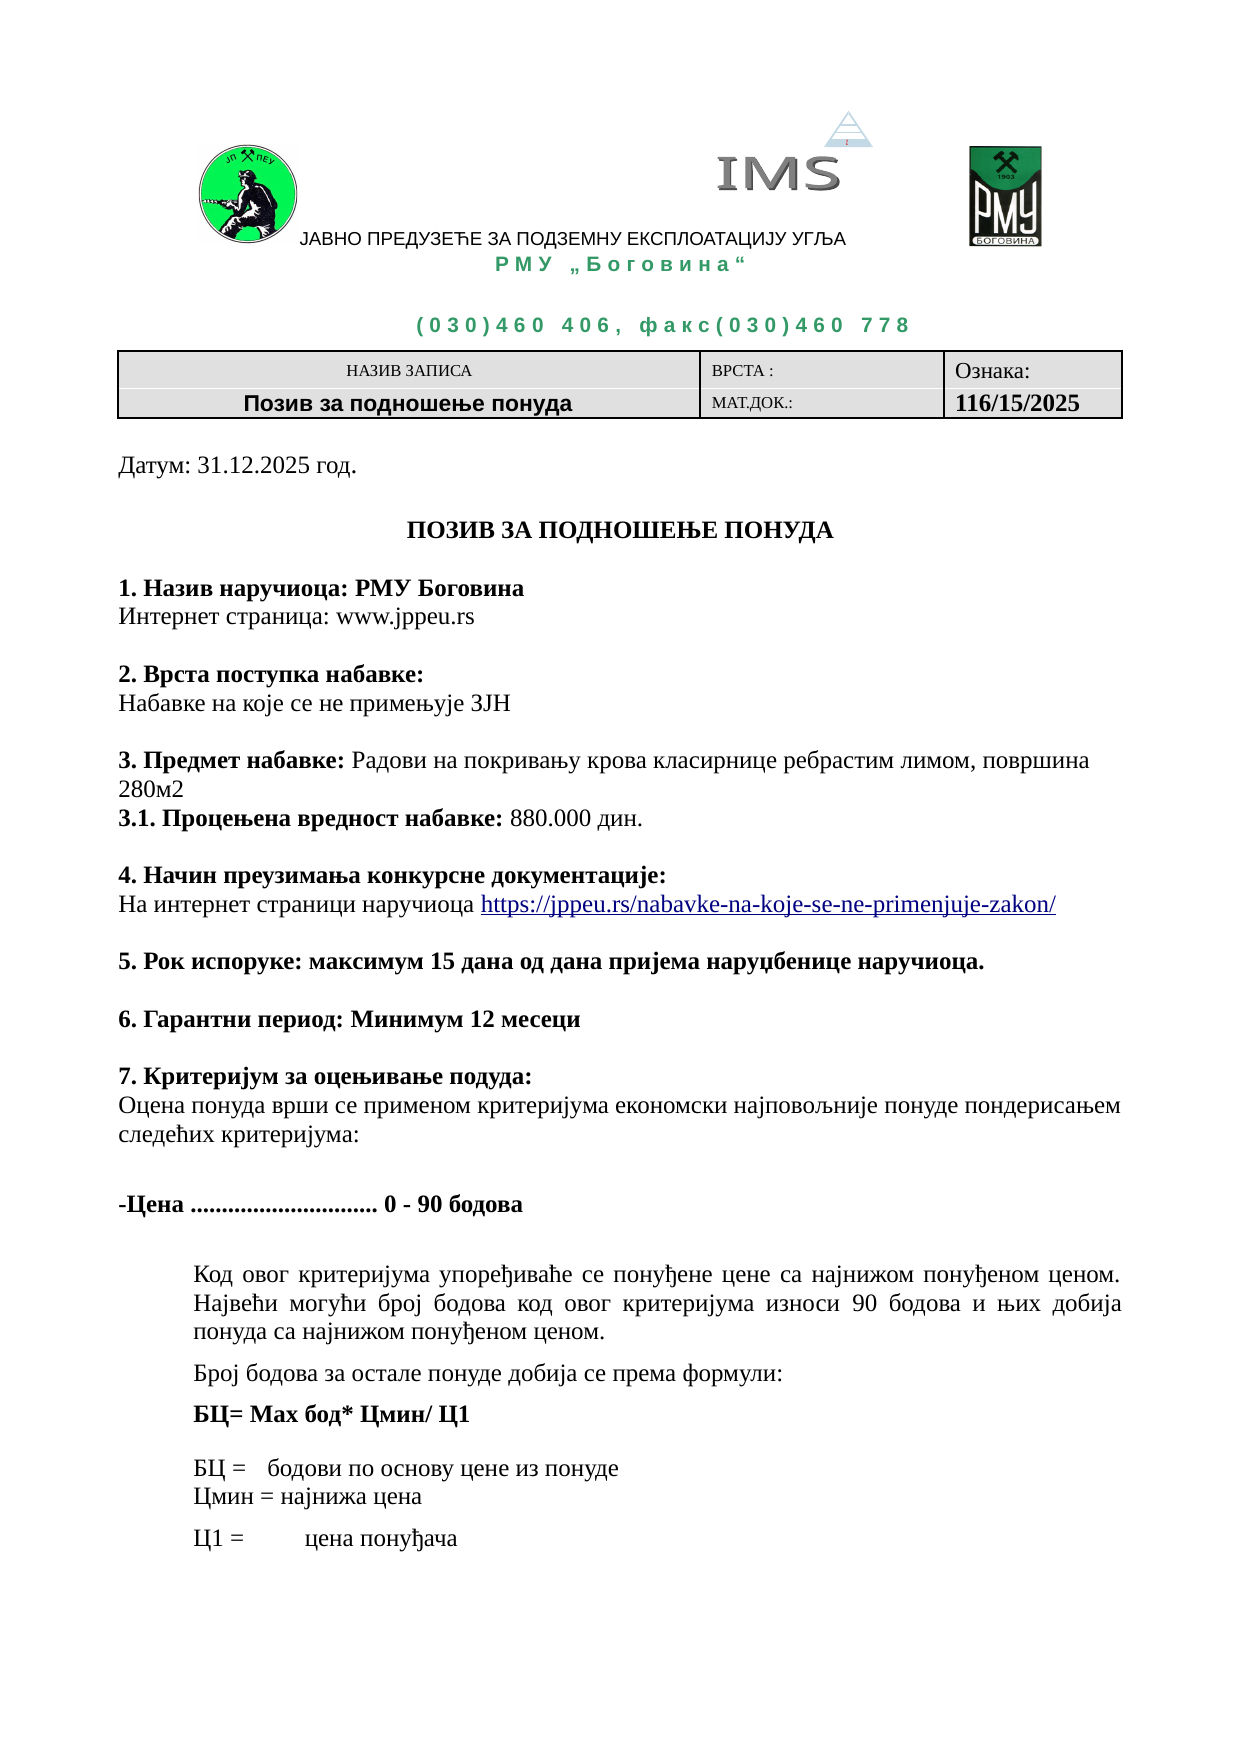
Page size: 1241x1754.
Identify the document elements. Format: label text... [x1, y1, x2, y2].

picture [969, 146, 1042, 247]
text Цмин = најнижа цена [193, 1481, 1122, 1510]
table_header НАЗИВ ЗАПИСА [119, 352, 699, 388]
table_cell Позив за подношење понуда [119, 389, 699, 417]
text 4. Начин преузимања конкурсне документације: [118, 860, 1122, 889]
text Ц1 = цена понуђача [193, 1523, 1122, 1551]
table_header Ознака: [945, 352, 1121, 388]
table_header ВРСТА : [701, 352, 943, 388]
text 5. Рок испоруке: максимум 15 дана од дана пријема наруџбенице наручиоца. [118, 946, 1122, 975]
text Интернет страница: www.jppeu.rs [118, 601, 1122, 630]
table_cell МАТ.ДОК.: [701, 389, 943, 417]
text 6. Гарантни период: Минимум 12 месеци [118, 1004, 1122, 1033]
text 7. Критеријум за оцењивање подуда: [118, 1061, 1122, 1090]
text 3.1. Процењена вредност набавке: 880.000 дин. [118, 803, 1122, 831]
text Број бодова за остале понуде добија се према формули: [193, 1358, 1122, 1386]
text ПОЗИВ ЗА ПОДНОШЕЊЕ ПОНУДА [118, 515, 1122, 544]
text БЦ = бодови по основу цене из понуде [193, 1453, 1122, 1481]
text Набавке на које се не примењује ЗЈН [118, 688, 1122, 716]
text 3. Предмет набавке: Радови на покривању крова класирнице ребрастим лимом, површина 280м2 [118, 745, 1122, 803]
text -Цена .............................. 0 - 90 бодова [118, 1189, 1122, 1218]
text ЈАВНО ПРЕДУЗЕЋЕ ЗА ПОДЗЕМНУ ЕКСПЛОАТАЦИЈУ УГЉА РМУ „Боговина“ [118, 143, 1122, 276]
picture [198, 144, 298, 244]
table_cell 116/15/2025 [945, 389, 1121, 417]
text На интернет страници наручиоца https://jppeu.rs/nabavke-na-koje-se-ne-primenjuje-zakon/ [118, 889, 1122, 918]
text (030)460 406, факс(030)460 778 [118, 313, 1122, 337]
text Оцена понуда врши се применом критеријума економски најповољније понуде пондерисањем следећих критеријума: [118, 1090, 1122, 1148]
text БЦ= Маx бод* Цмин/ Ц1 [193, 1399, 1122, 1428]
text 1. Назив наручиоца: РМУ Боговина [118, 573, 1122, 601]
text Датум: 31.12.2025 год. [118, 448, 1122, 479]
text Код овог критеријума упоређиваће се понуђене цене са најнижом понуђеном ценом. Највећи могући број бодова код овог критеријума износи 90 бодова и њих добија понуда са најнижом понуђеном ценом. [193, 1259, 1122, 1345]
text 2. Врста поступка набавке: [118, 659, 1122, 688]
